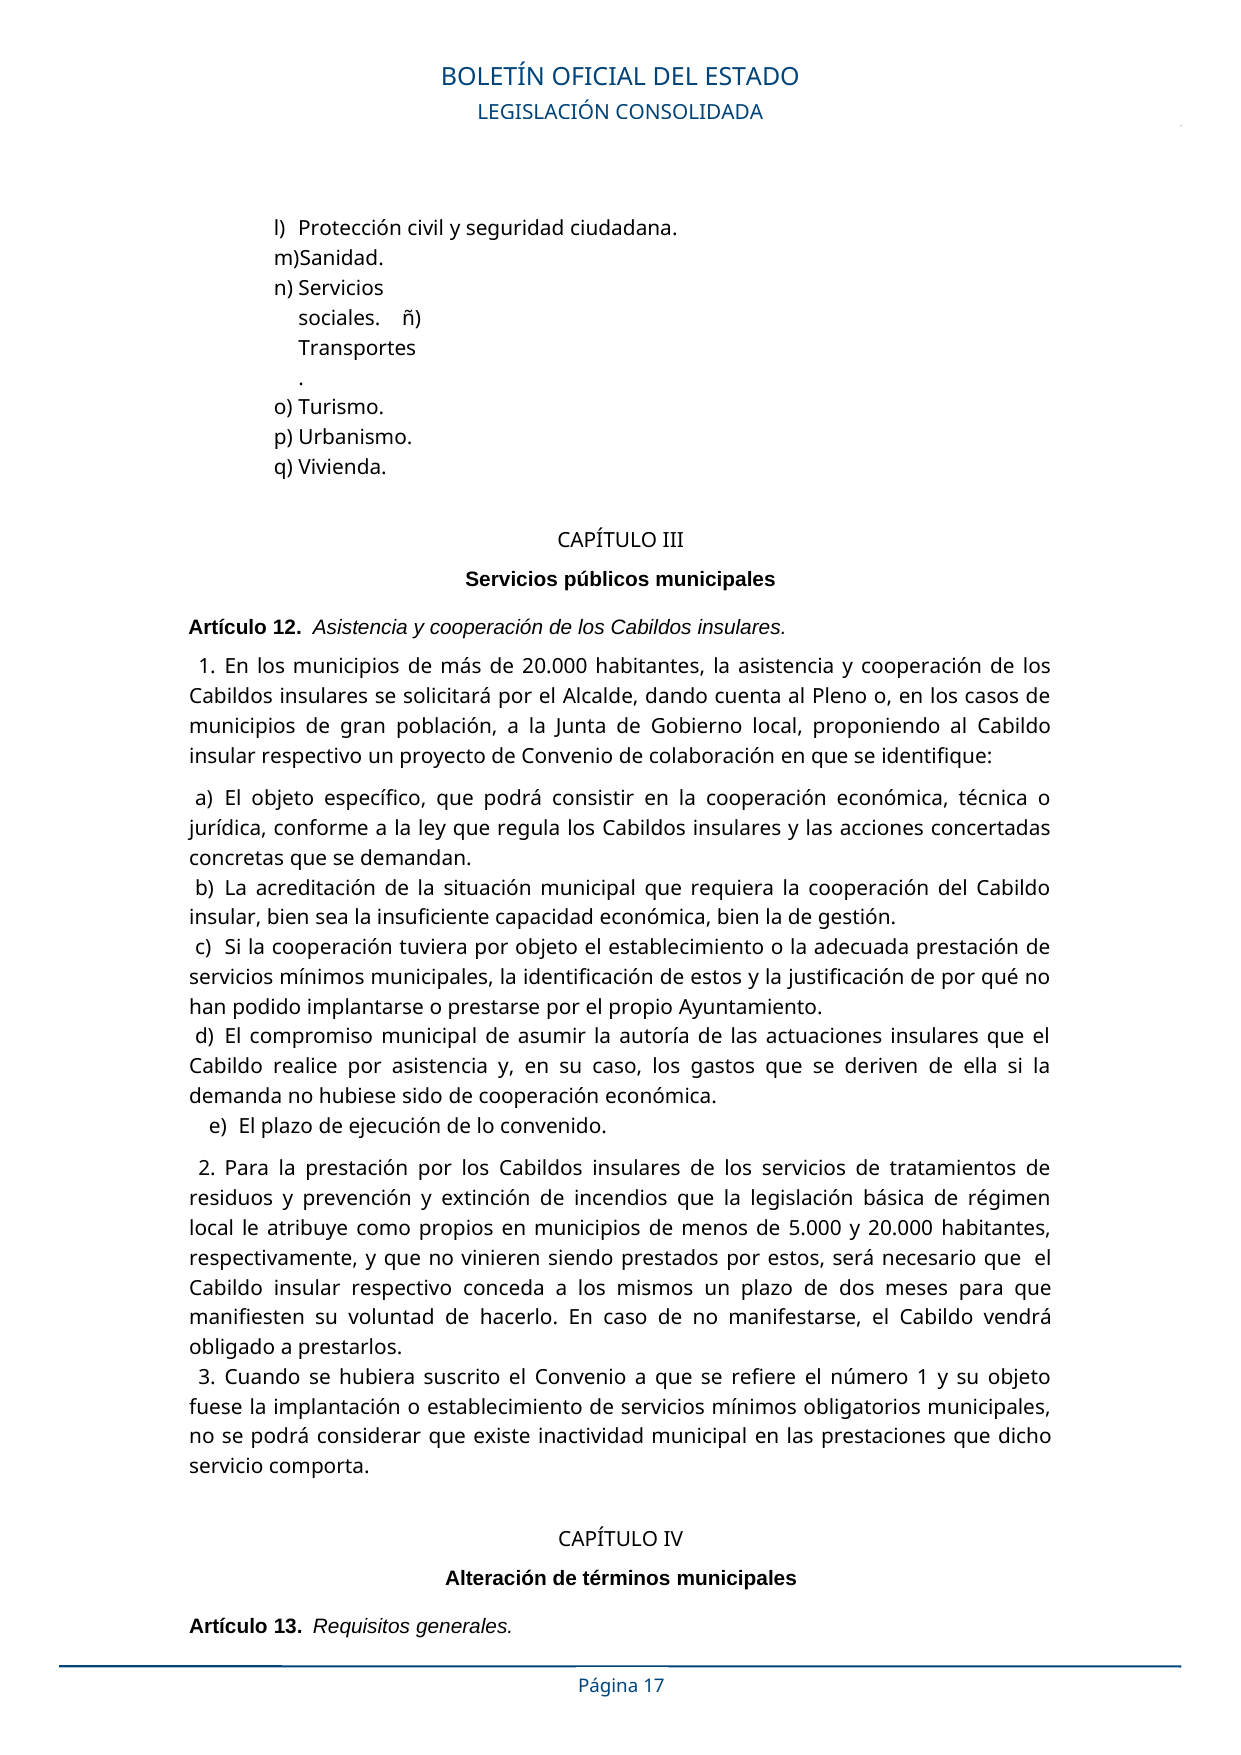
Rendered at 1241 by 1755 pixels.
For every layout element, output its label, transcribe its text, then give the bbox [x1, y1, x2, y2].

list Turismo. [238, 392, 1066, 421]
list En los municipios de más de 20.000 habitantes, la asistencia y cooperación de los Cabildos insulares se solicitará por el Alcalde, dando cuenta al Pleno o, en los casos de municipios de gran población, a la Junta de Gobierno local, proponiendo al Cabildo insular respectivo un proyecto de Convenio de colaboración en que se identifique: [175, 652, 1052, 769]
list Cuando se hubiera suscrito el Convenio a que se refiere el número 1 y su objeto fuese la implantación o establecimiento de servicios mínimos obligatorios municipales, no se podrá considerar que existe inactividad municipal en las prestaciones que dicho servicio comporta. [175, 1362, 1052, 1480]
list Servicios sociales. ñ) Transportes. [274, 273, 421, 391]
subtitle Alteración de términos municipales [175, 1565, 797, 1589]
list El objeto específico, que podrá consistir en la cooperación económica, técnica o jurídica, conforme a la ley que regula los Cabildos insulares y las acciones concertadas concretas que se demandan. [175, 783, 1052, 871]
list El compromiso municipal de asumir la autoría de las actuaciones insulares que el Cabildo realice por asistencia y, en su caso, los gastos que se deriven de ella si la demanda no hubiese sido de cooperación económica. [175, 1022, 1052, 1110]
list Sanidad. [273, 243, 1066, 272]
list Si la cooperación tuviera por objeto el establecimiento o la adecuada prestación de servicios mínimos municipales, la identificación de estos y la justificación de por qué no han podido implantarse o prestarse por el propio Ayuntamiento. [175, 932, 1052, 1020]
list Para la prestación por los Cabildos insulares de los servicios de tratamientos de residuos y prevención y extinción de incendios que la legislación básica de régimen local le atribuye como propios en municipios de menos de 5.000 y 20.000 habitantes, respectivamente, y que no vinieren siendo prestados por estos, será necesario que el Cabildo insular respectivo conceda a los mismos un plazo de dos meses para que manifiesten su voluntad de hacerlo. En caso de no manifestarse, el Cabildo vendrá obligado a prestarlos. [175, 1153, 1052, 1361]
list Urbanismo. [238, 422, 1066, 451]
list El plazo de ejecución de lo convenido. [224, 1111, 1066, 1139]
text CAPÍTULO IV [189, 1524, 1052, 1553]
subtitle Servicios públicos municipales [189, 566, 1052, 590]
text CAPÍTULO III [189, 525, 1052, 553]
text Artículo 12. Asistencia y cooperación de los Cabildos insulares. [175, 615, 788, 639]
list Vivienda. [238, 452, 1066, 481]
list Protección civil y seguridad ciudadana. [273, 213, 1066, 242]
text Artículo 13. Requisitos generales. [189, 1614, 1066, 1638]
list La acreditación de la situación municipal que requiera la cooperación del Cabildo insular, bien sea la insuficiente capacidad económica, bien la de gestión. [175, 873, 1052, 931]
